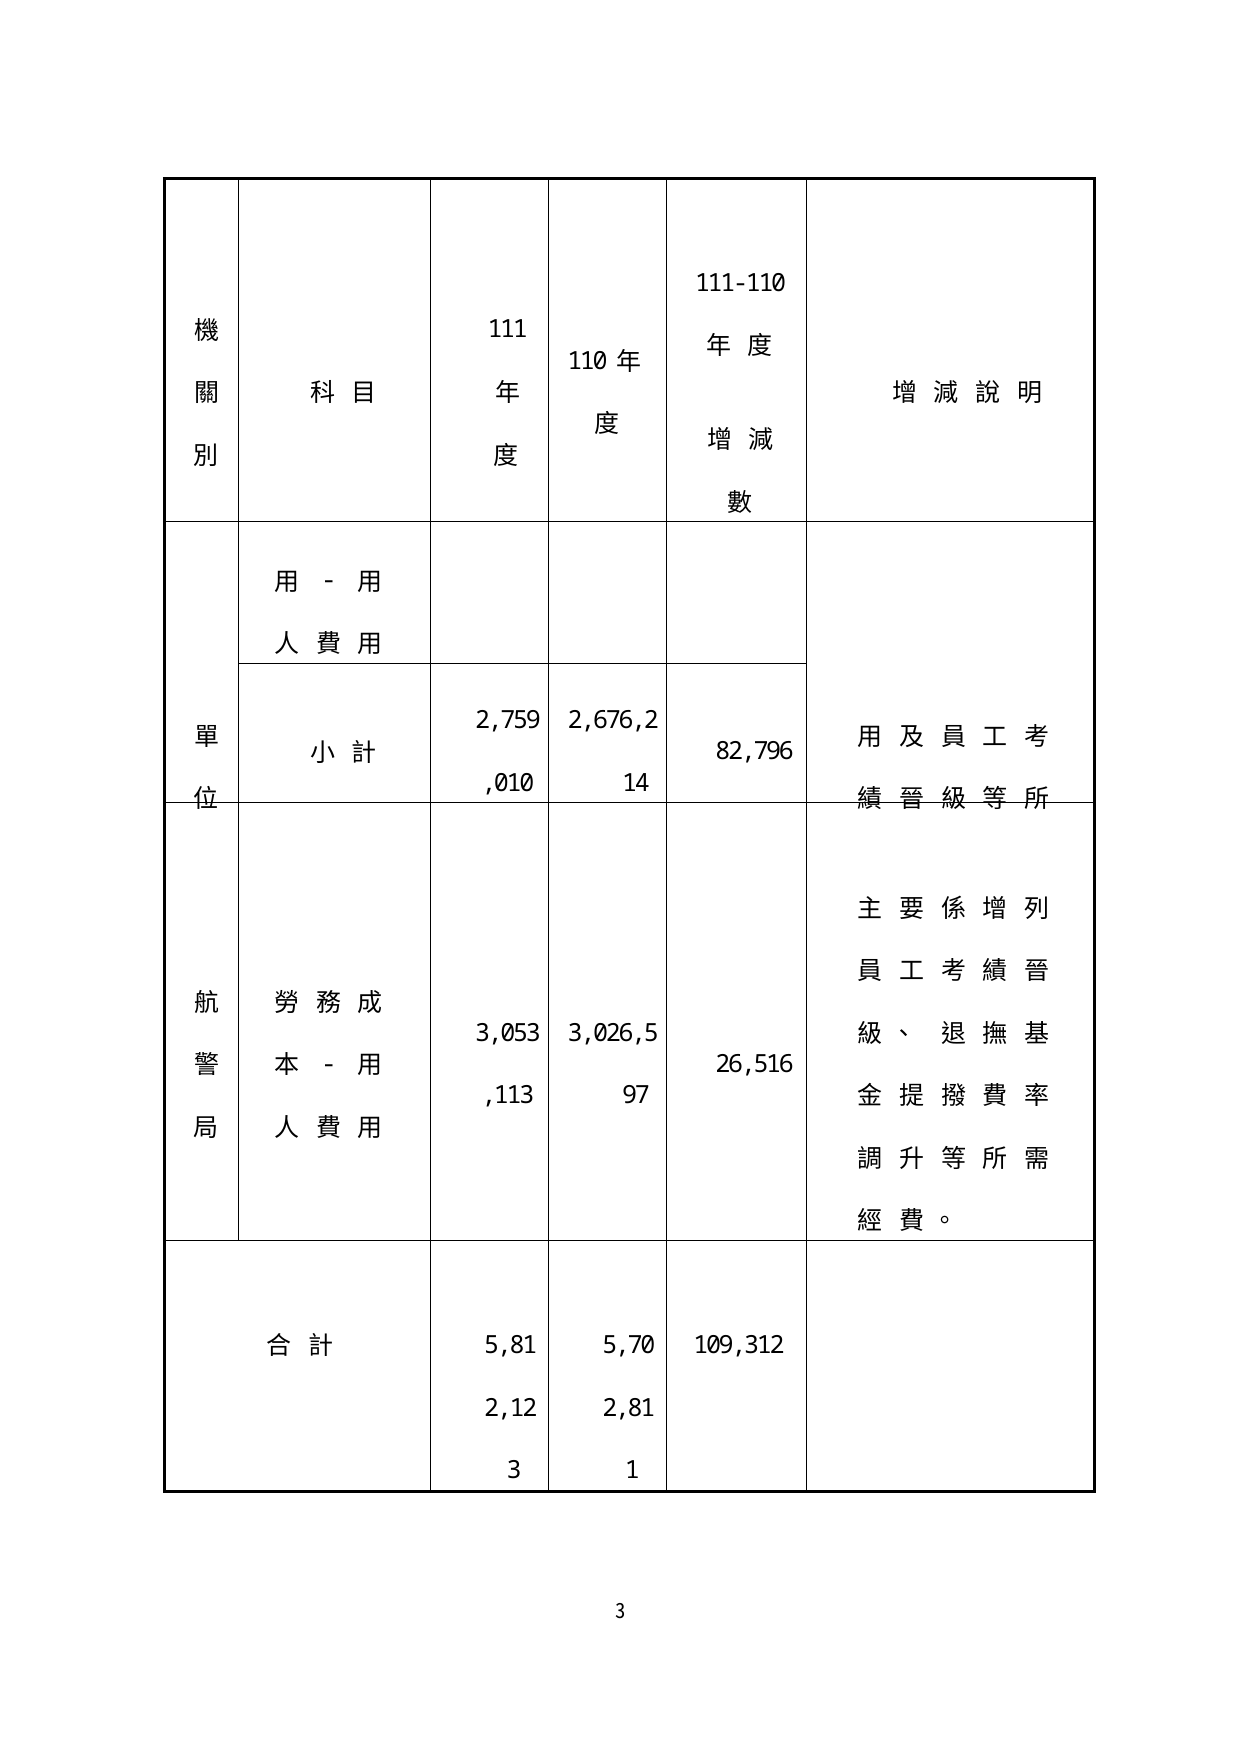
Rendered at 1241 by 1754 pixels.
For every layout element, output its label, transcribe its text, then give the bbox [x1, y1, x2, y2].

table_cell 5,812,123 [431, 1241, 548, 1490]
table_cell 主要係增列員工考績晉級、退撫基金提撥費率調升等所需經費。 [807, 803, 1093, 1240]
table_header 增減說明 [807, 180, 1093, 521]
table_cell 3,026,597 [549, 803, 666, 1240]
table_cell [549, 522, 666, 662]
table_cell 5,702,811 [549, 1241, 666, 1490]
table_cell 2,676,214 [549, 664, 666, 802]
table_header 111-110年度 增減數 [667, 180, 806, 521]
table_cell 109,312 [667, 1241, 806, 1490]
table_cell 3,053,113 [431, 803, 548, 1240]
table_cell 2,759,010 [431, 664, 548, 802]
table_cell 航警局 [166, 803, 238, 1240]
table_cell 小計 [239, 664, 430, 802]
table_cell [667, 522, 806, 662]
table_cell 主要係增列飛航服務總臺及局屬航空站預算員額共計70人所需用人費用及員工考績晉級等所需經費。 [807, 522, 1093, 802]
table_cell 82,796 [667, 664, 806, 802]
table_cell 勞務成本-用人費用 [239, 803, 430, 1240]
table_cell 26,516 [667, 803, 806, 1240]
table_header 110年度 [549, 180, 666, 521]
table_cell [807, 1241, 1093, 1490]
table_cell [431, 522, 548, 662]
table_header 科目 [239, 180, 430, 521]
table_cell 用-用人費用 [239, 522, 430, 662]
table_header 機關別 [166, 180, 238, 521]
table_header 111年度 [431, 180, 548, 521]
table_cell 合計 [166, 1241, 430, 1490]
table_cell 單位 [166, 522, 238, 802]
